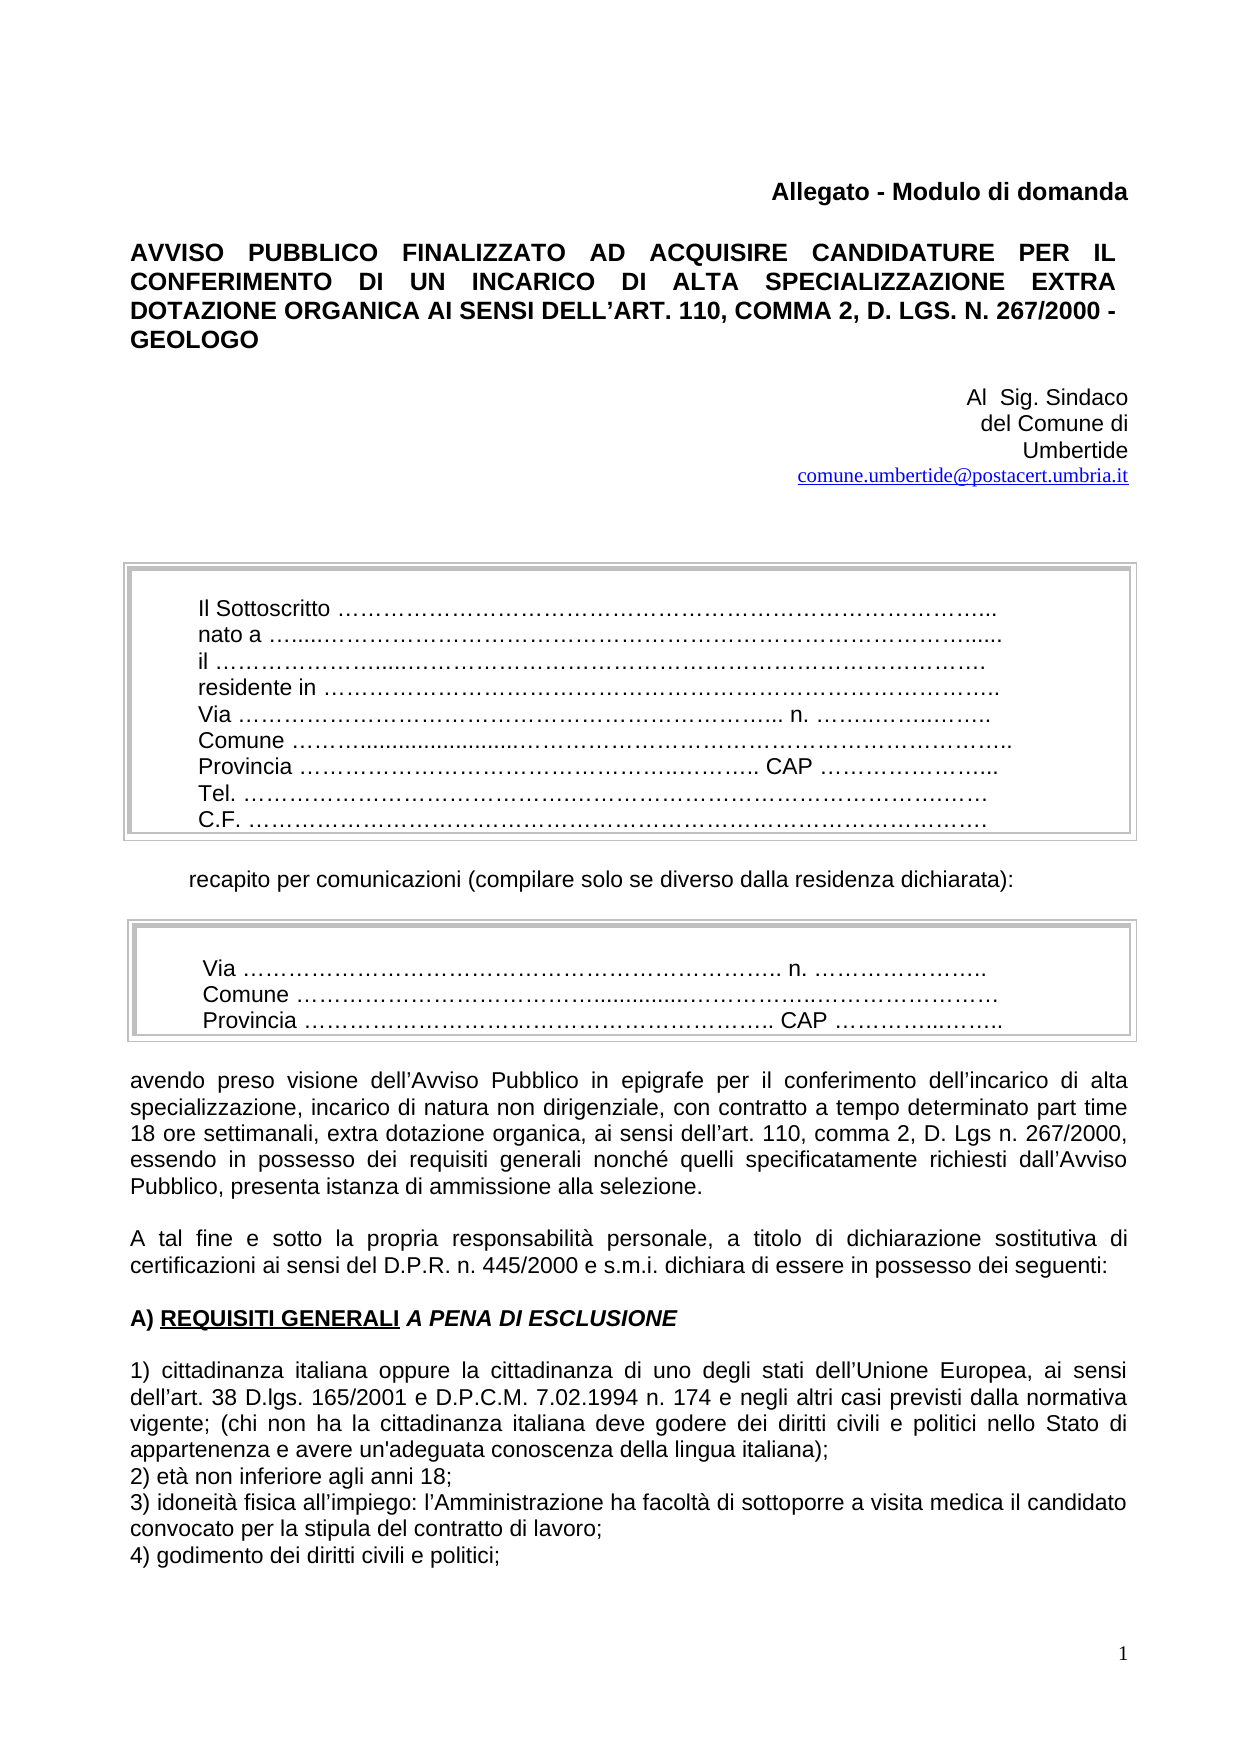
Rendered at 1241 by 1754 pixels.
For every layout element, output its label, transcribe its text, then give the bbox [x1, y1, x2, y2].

text 3) idoneità fisica all’impiego: l’Amministrazione ha facoltà di sottoporre a visita medica il candidato convocato per la stipula del contratto di lavoro; [130, 1489, 1128, 1542]
text Allegato - Modulo di domanda [130, 177, 1128, 206]
text A tal fine e sotto la propria responsabilità personale, a titolo di dichiarazione sostitutiva di certificazioni ai sensi del D.P.R. n. 445/2000 e s.m.i. dichiara di essere in possesso dei seguenti: [130, 1225, 1128, 1278]
table_header Via …………………………………………………………….. n. ………………….. Comune …………………………………...............……………..…………………… Provincia …………………………………………………….. CAP …………...…….. [137, 928, 1129, 1033]
text 1) cittadinanza italiana oppure la cittadinanza di uno degli stati dell’Unione Europea, ai sensi dell’art. 38 D.lgs. 165/2001 e D.P.C.M. 7.02.1994 n. 174 e negli altri casi previsti dalla normativa vigente; (chi non ha la cittadinanza italiana deve godere dei diritti civili e politici nello Stato di appartenenza e avere un'adeguata conoscenza della lingua italiana); [130, 1357, 1128, 1463]
text 2) età non inferiore agli anni 18; [130, 1463, 1128, 1489]
text avendo preso visione dell’Avviso Pubblico in epigrafe per il conferimento dell’incarico di alta specializzazione, incarico di natura non dirigenziale, con contratto a tempo determinato part time 18 ore settimanali, extra dotazione organica, ai sensi dell’art. 110, comma 2, D. Lgs n. 267/2000, essendo in possesso dei requisiti generali nonché quelli specificatamente richiesti dall’Avviso Pubblico, presenta istanza di ammissione alla selezione. [130, 1067, 1128, 1199]
text recapito per comunicazioni (compilare solo se diverso dalla residenza dichiarata): [130, 866, 1128, 892]
text AVVISO PUBBLICO FINALIZZATO AD ACQUISIRE CANDIDATURE PER IL CONFERIMENTO DI UN INCARICO DI ALTA SPECIALIZZAZIONE EXTRA DOTAZIONE ORGANICA AI SENSI DELL’ART. 110, COMMA 2, D. LGS. N. 267/2000 - GEOLOGO [130, 238, 1117, 353]
text Al Sig. Sindaco [130, 384, 1128, 410]
table_header Il Sottoscritto …………………………………………………………………………... nato a ….....…………………………………………………………………………...... il ………………….....…………………………………………………………………. residente in …………………………………………………………………………….. Via ……………………………………………………………... n. ……..……..…….. Comune ……….........................……………………………………………………….. Provincia …………………………………………..……….. CAP …………………... Tel. …………………………………….………………………………………….…… C.F. ……………………………………………………………………………………. [132, 571, 1129, 832]
text 4) godimento dei diritti civili e politici; [130, 1542, 1128, 1568]
text del Comune di Umbertide [130, 410, 1128, 463]
text comune.umbertide@postacert.umbria.it [130, 463, 1128, 487]
text A) REQUISITI GENERALI A PENA DI ESCLUSIONE [130, 1304, 1128, 1331]
